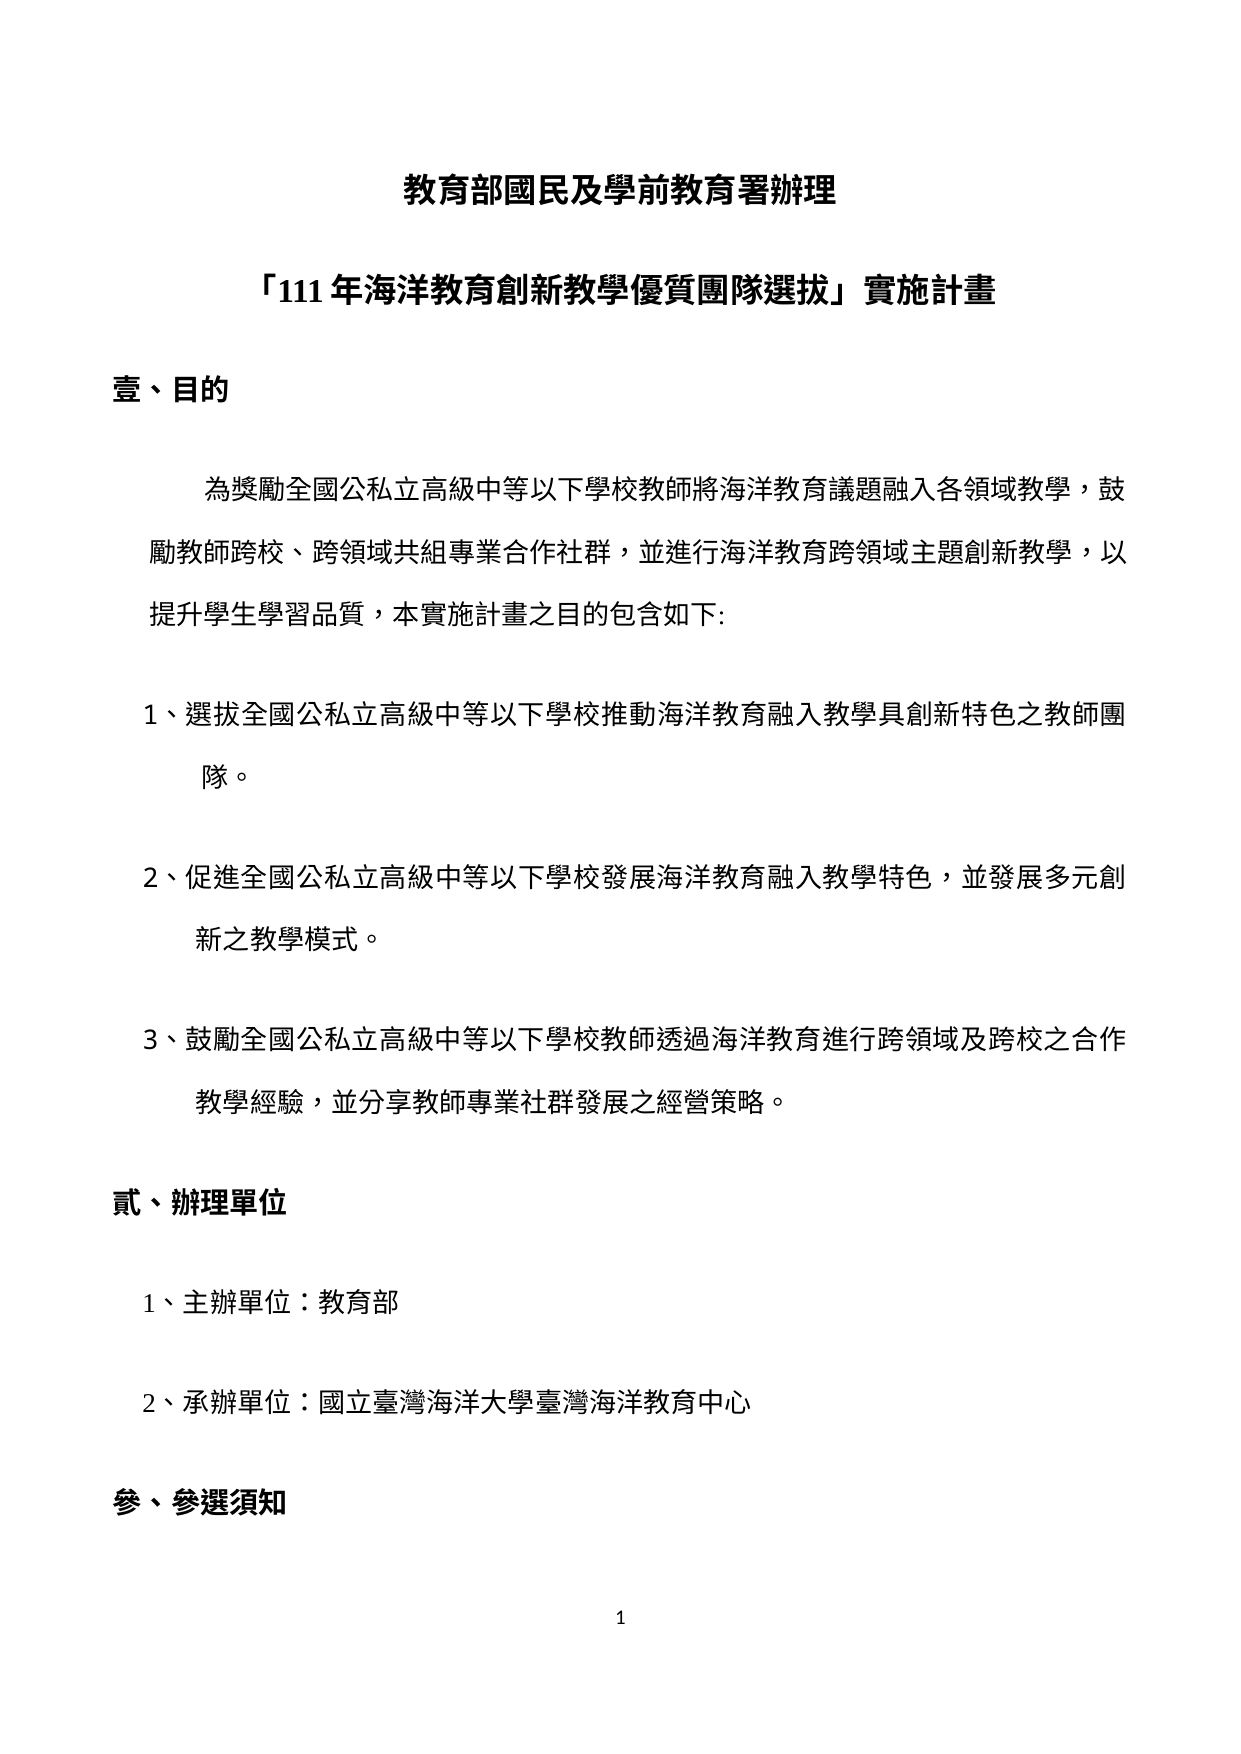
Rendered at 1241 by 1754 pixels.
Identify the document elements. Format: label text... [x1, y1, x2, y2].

text 貳、辦理單位 [112, 1159, 1128, 1221]
text 參、參選須知 [112, 1459, 1128, 1521]
text 教育部國民及學前教育署辦理 [112, 146, 1128, 209]
list 鼓勵全國公私立高級中等以下學校教師透過海洋教育進行跨領域及跨校之合作教學經驗，並分享教師專業社群發展之經營策略。 [142, 996, 1128, 1121]
text 為獎勵全國公私立高級中等以下學校教師將海洋教育議題融入各領域教學，鼓勵教師跨校、跨領域共組專業合作社群，並進行海洋教育跨領域主題創新教學，以提升學生學習品質，本實施計畫之目的包含如下: [149, 446, 1128, 634]
text 壹、目的 [112, 346, 1128, 409]
list 促進全國公私立高級中等以下學校發展海洋教育融入教學特色，並發展多元創新之教學模式。 [142, 834, 1128, 959]
list 主辦單位：教育部 [142, 1259, 1128, 1321]
list 承辦單位：國立臺灣海洋大學臺灣海洋教育中心 [142, 1359, 1128, 1421]
list 選拔全國公私立高級中等以下學校推動海洋教育融入教學具創新特色之教師團隊。 [142, 671, 1128, 796]
text 「111年海洋教育創新教學優質團隊選拔」實施計畫 [112, 246, 1128, 309]
